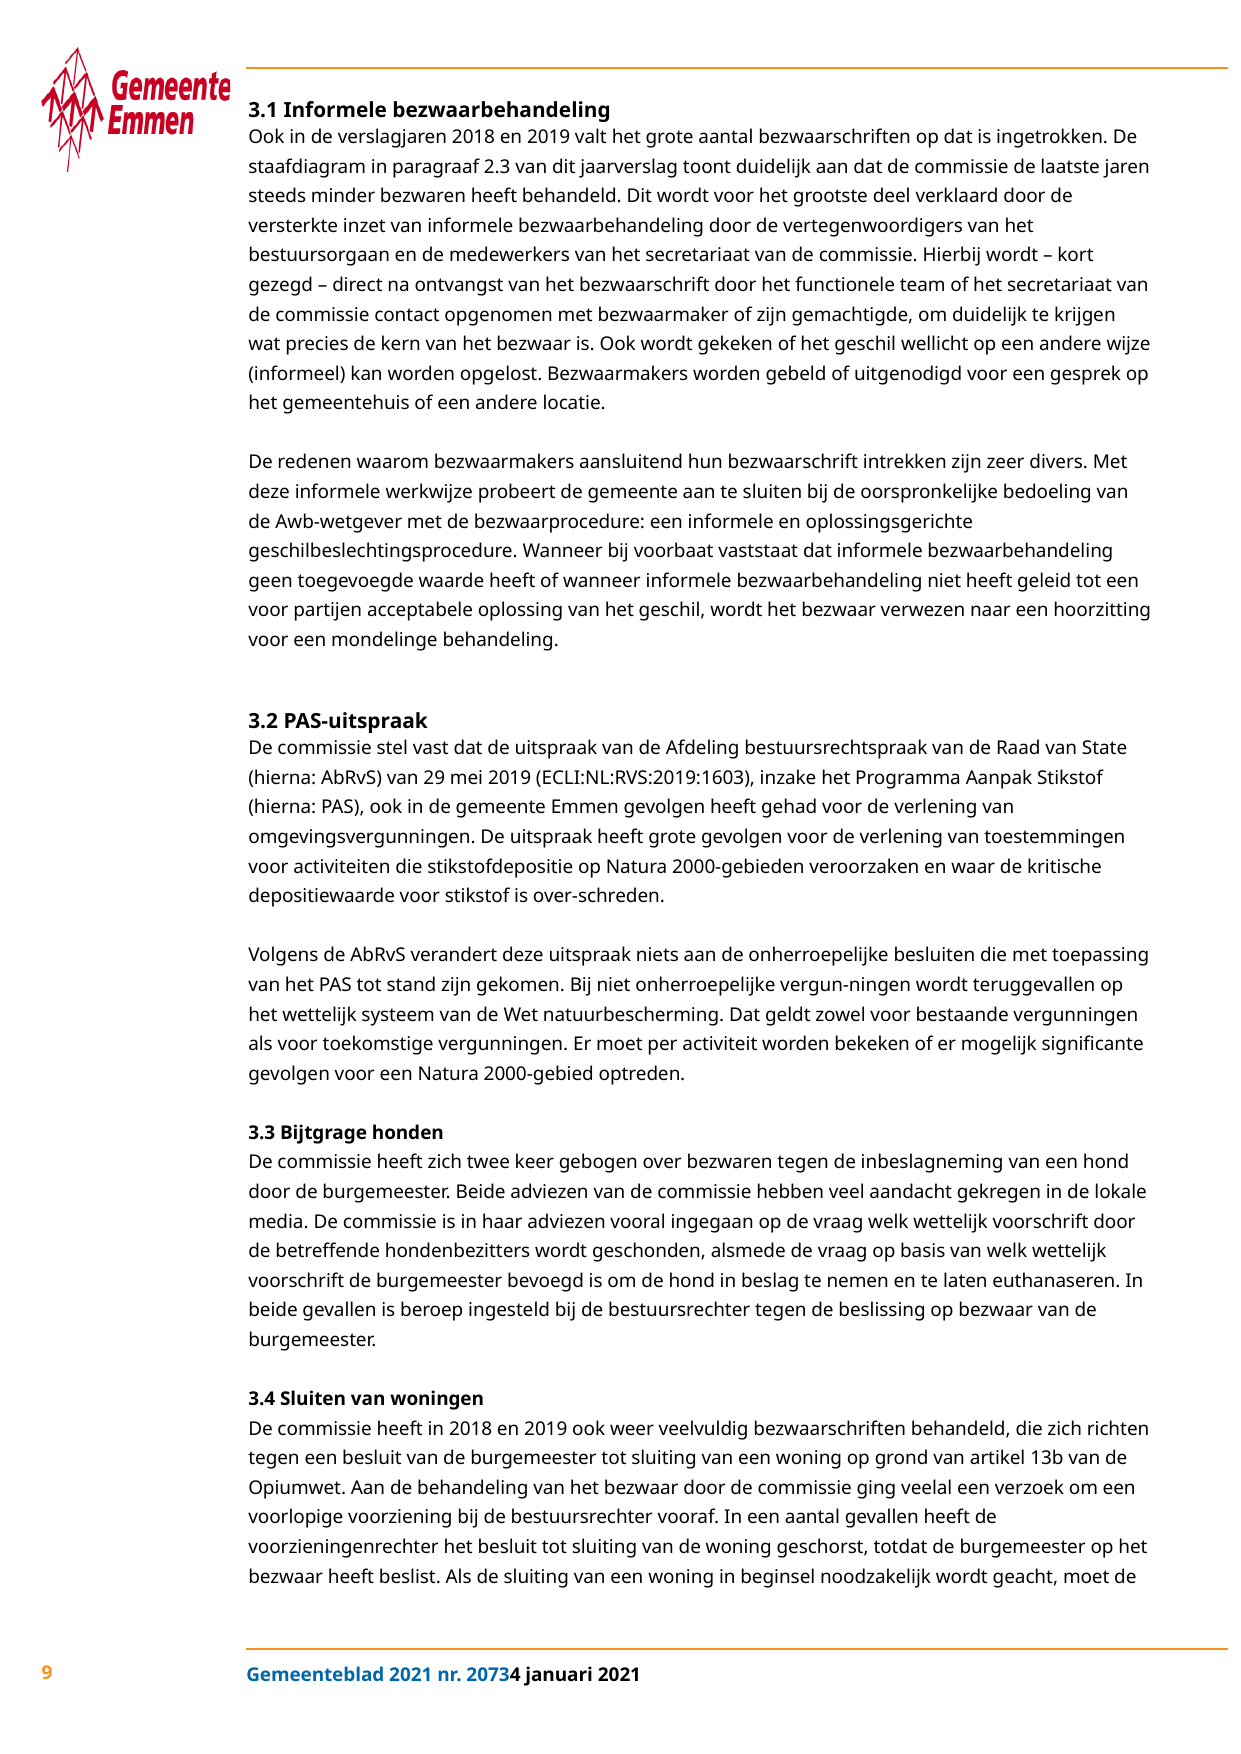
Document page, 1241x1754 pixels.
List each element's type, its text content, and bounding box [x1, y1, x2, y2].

text Ook in de verslagjaren 2018 en 2019 valt het grote aantal bezwaarschriften op dat is ingetrokken. De staafdiagram in paragraaf 2.3 van dit jaarverslag toont duidelijk aan dat de commissie de laatste jaren steeds minder bezwaren heeft behandeld. Dit wordt voor het grootste deel verklaard door de versterkte inzet van informele bezwaarbehandeling door de vertegenwoordigers van het bestuursorgaan en de medewerkers van het secretariaat van de commissie. Hierbij wordt – kort gezegd – direct na ontvangst van het bezwaarschrift door het functionele team of het secretariaat van de commissie contact opgenomen met bezwaarmaker of zijn gemachtigde, om duidelijk te krijgen wat precies de kern van het bezwaar is. Ook wordt gekeken of het geschil wellicht op een andere wijze (informeel) kan worden opgelost. Bezwaarmakers worden gebeld of uitgenodigd voor een gesprek op het gemeentehuis of een andere locatie. [248, 123, 1152, 415]
picture [41, 47, 231, 172]
text 3.2 PAS-uitspraak [248, 706, 1152, 734]
text 3.1 Informele bezwaarbehandeling [248, 95, 1152, 123]
text De commissie heeft zich twee keer gebogen over bezwaren tegen de inbeslagneming van een hond door de burgemeester. Beide adviezen van de commissie hebben veel aandacht gekregen in de lokale media. De commissie is in haar adviezen vooral ingegaan op de vraag welk wettelijk voorschrift door de betreffende hondenbezitters wordt geschonden, alsmede de vraag op basis van welk wettelijk voorschrift de burgemeester bevoegd is om de hond in beslag te nemen en te laten euthanaseren. In beide gevallen is beroep ingesteld bij de bestuursrechter tegen de beslissing op bezwaar van de burgemeester. [248, 1149, 1152, 1352]
text Volgens de AbRvS verandert deze uitspraak niets aan de onherroepelijke besluiten die met toepassing van het PAS tot stand zijn gekomen. Bij niet onherroepelijke vergun-ningen wordt teruggevallen op het wettelijk systeem van de Wet natuurbescherming. Dat geldt zowel voor bestaande vergunningen als voor toekomstige vergunningen. Er moet per activiteit worden bekeken of er mogelijk significante gevolgen voor een Natura 2000-gebied optreden. [248, 942, 1152, 1086]
text De commissie heeft in 2018 en 2019 ook weer veelvuldig bezwaarschriften behandeld, die zich richten tegen een besluit van de burgemeester tot sluiting van een woning op grond van artikel 13b van de Opiumwet. Aan de behandeling van het bezwaar door de commissie ging veelal een verzoek om een voorlopige voorziening bij de bestuursrechter vooraf. In een aantal gevallen heeft de voorzieningenrechter het besluit tot sluiting van de woning geschorst, totdat de burgemeester op het bezwaar heeft beslist. Als de sluiting van een woning in beginsel noodzakelijk wordt geacht, moet de [248, 1415, 1152, 1589]
text De commissie stel vast dat de uitspraak van de Afdeling bestuursrechtspraak van de Raad van State (hierna: AbRvS) van 29 mei 2019 (ECLI:NL:RVS:2019:1603), inzake het Programma Aanpak Stikstof (hierna: PAS), ook in de gemeente Emmen gevolgen heeft gehad voor de verlening van omgevingsvergunningen. De uitspraak heeft grote gevolgen voor de verlening van toestemmingen voor activiteiten die stikstofdepositie op Natura 2000-gebieden veroorzaken en waar de kritische depositiewaarde voor stikstof is over-schreden. [248, 734, 1152, 908]
text 3.4 Sluiten van woningen [248, 1385, 1152, 1411]
text De redenen waarom bezwaarmakers aansluitend hun bezwaarschrift intrekken zijn zeer divers. Met deze informele werkwijze probeert de gemeente aan te sluiten bij de oorspronkelijke bedoeling van de Awb-wetgever met de bezwaarprocedure: een informele en oplossingsgerichte geschilbeslechtingsprocedure. Wanneer bij voorbaat vaststaat dat informele bezwaarbehandeling geen toegevoegde waarde heeft of wanneer informele bezwaarbehandeling niet heeft geleid tot een voor partijen acceptabele oplossing van het geschil, wordt het bezwaar verwezen naar een hoorzitting voor een mondelinge behandeling. [248, 449, 1152, 652]
text 3.3 Bijtgrage honden [248, 1119, 1152, 1145]
